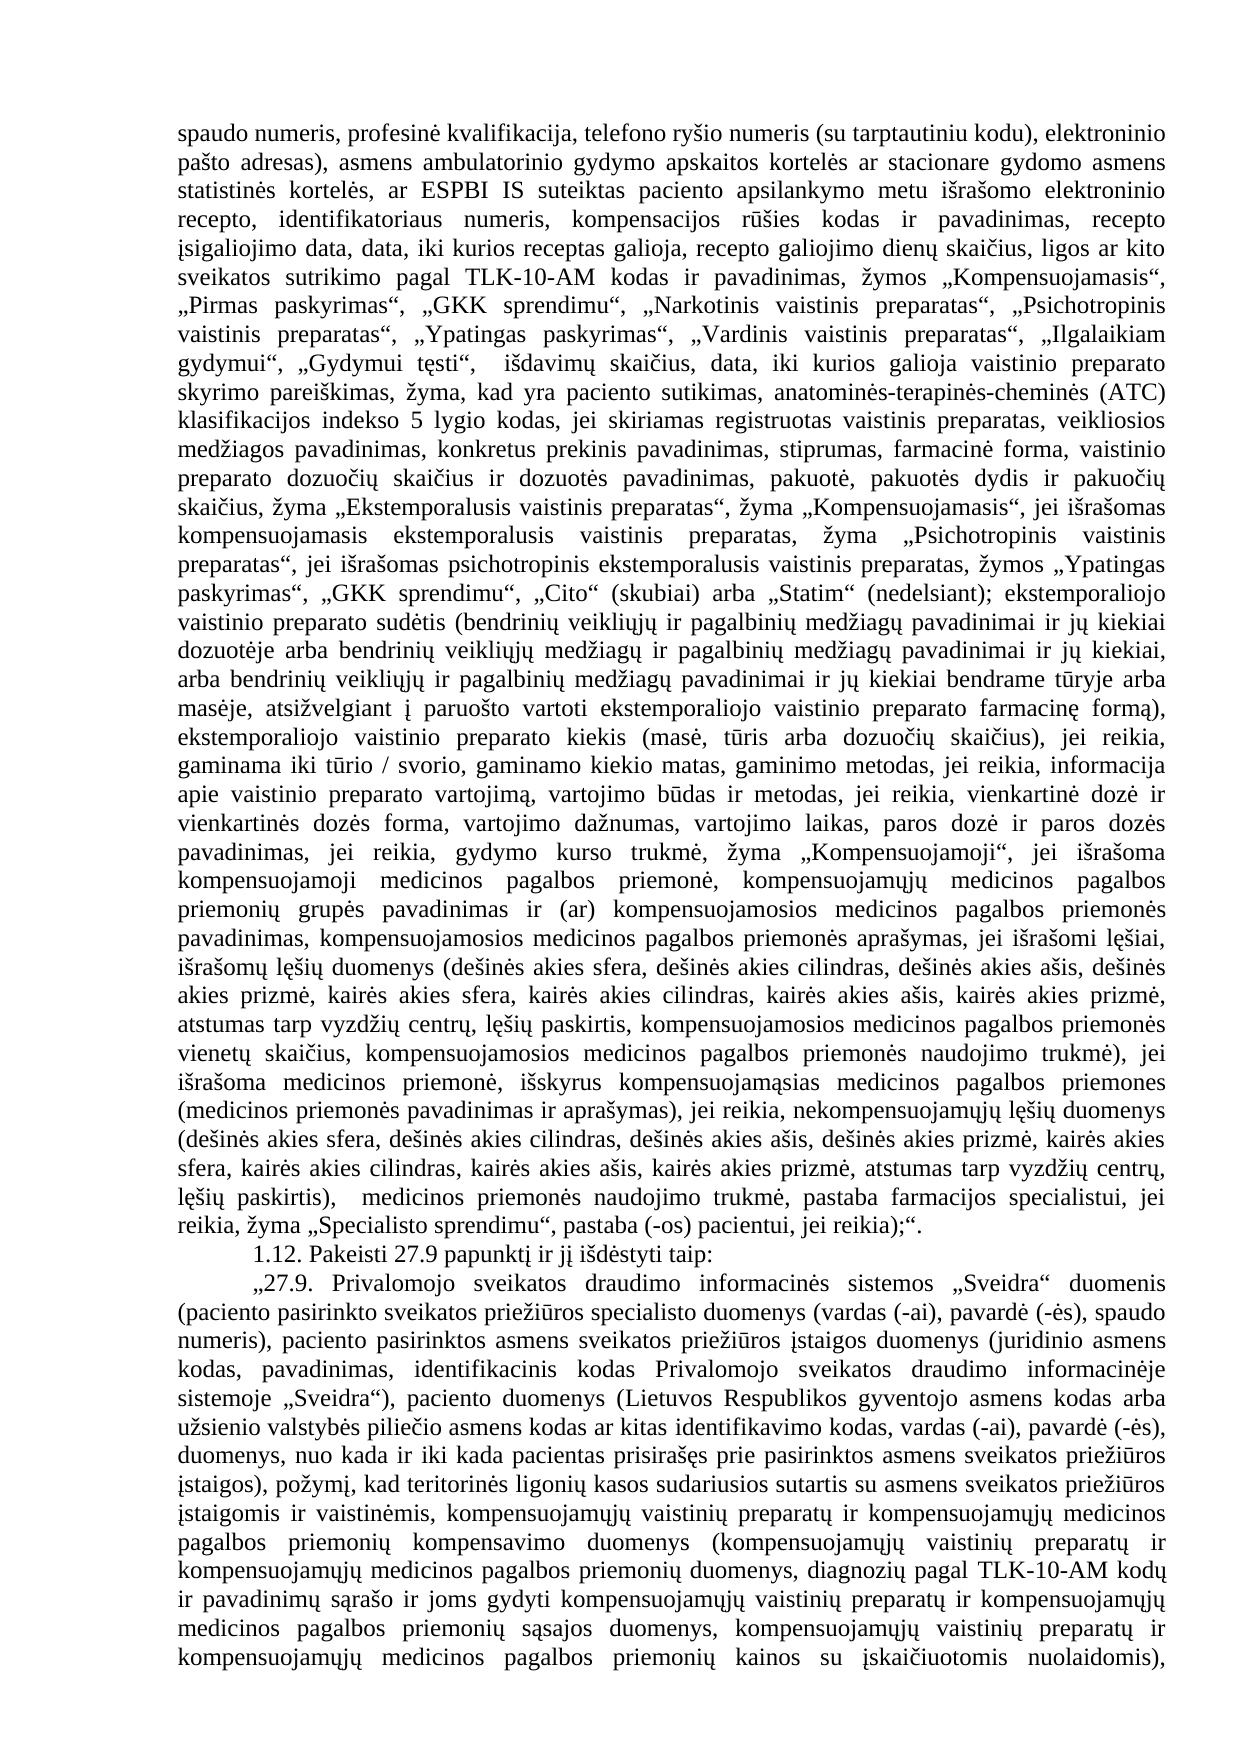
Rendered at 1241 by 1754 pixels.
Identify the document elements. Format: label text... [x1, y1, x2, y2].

text „27.9. Privalomojo sveikatos draudimo informacinės sistemos „Sveidra“ duomenis (paciento pasirinkto sveikatos priežiūros specialisto duomenys (vardas (-ai), pavardė (-ės), spaudo numeris), paciento pasirinktos asmens sveikatos priežiūros įstaigos duomenys (juridinio asmens kodas, pavadinimas, identifikacinis kodas Privalomojo sveikatos draudimo informacinėje sistemoje „Sveidra“), paciento duomenys (Lietuvos Respublikos gyventojo asmens kodas arba užsienio valstybės piliečio asmens kodas ar kitas identifikavimo kodas, vardas (-ai), pavardė (-ės), duomenys, nuo kada ir iki kada pacientas prisirašęs prie pasirinktos asmens sveikatos priežiūros įstaigos), požymį, kad teritorinės ligonių kasos sudariusios sutartis su asmens sveikatos priežiūros įstaigomis ir vaistinėmis, kompensuojamųjų vaistinių preparatų ir kompensuojamųjų medicinos pagalbos priemonių kompensavimo duomenys (kompensuojamųjų vaistinių preparatų ir kompensuojamųjų medicinos pagalbos priemonių duomenys, diagnozių pagal TLK‑10‑AM kodų ir pavadinimų sąrašo ir joms gydyti kompensuojamųjų vaistinių preparatų ir kompensuojamųjų medicinos pagalbos priemonių sąsajos duomenys, kompensuojamųjų vaistinių preparatų ir kompensuojamųjų medicinos pagalbos priemonių kainos su įskaičiuotomis nuolaidomis), [177, 1268, 1167, 1671]
text 1.12. Pakeisti 27.9 papunktį ir jį išdėstyti taip: [252, 1239, 1167, 1268]
text spaudo numeris, profesinė kvalifikacija, telefono ryšio numeris (su tarptautiniu kodu), elektroninio pašto adresas), asmens ambulatorinio gydymo apskaitos kortelės ar stacionare gydomo asmens statistinės kortelės, ar ESPBI IS suteiktas paciento apsilankymo metu išrašomo elektroninio recepto, identifikatoriaus numeris, kompensacijos rūšies kodas ir pavadinimas, recepto įsigaliojimo data, data, iki kurios receptas galioja, recepto galiojimo dienų skaičius, ligos ar kito sveikatos sutrikimo pagal TLK-10-AM kodas ir pavadinimas, žymos „Kompensuojamasis“, „Pirmas paskyrimas“, „GKK sprendimu“, „Narkotinis vaistinis preparatas“, „Psichotropinis vaistinis preparatas“, „Ypatingas paskyrimas“, „Vardinis vaistinis preparatas“, „Ilgalaikiam gydymui“, „Gydymui tęsti“, išdavimų skaičius, data, iki kurios galioja vaistinio preparato skyrimo pareiškimas, žyma, kad yra paciento sutikimas, anatominės-terapinės-cheminės (ATC) klasifikacijos indekso 5 lygio kodas, jei skiriamas registruotas vaistinis preparatas, veikliosios medžiagos pavadinimas, konkretus prekinis pavadinimas, stiprumas, farmacinė forma, vaistinio preparato dozuočių skaičius ir dozuotės pavadinimas, pakuotė, pakuotės dydis ir pakuočių skaičius, žyma „Ekstemporalusis vaistinis preparatas“, žyma „Kompensuojamasis“, jei išrašomas kompensuojamasis ekstemporalusis vaistinis preparatas, žyma „Psichotropinis vaistinis preparatas“, jei išrašomas psichotropinis ekstemporalusis vaistinis preparatas, žymos „Ypatingas paskyrimas“, „GKK sprendimu“, „Cito“ (skubiai) arba „Statim“ (nedelsiant); ekstemporaliojo vaistinio preparato sudėtis (bendrinių veikliųjų ir pagalbinių medžiagų pavadinimai ir jų kiekiai dozuotėje arba bendrinių veikliųjų medžiagų ir pagalbinių medžiagų pavadinimai ir jų kiekiai, arba bendrinių veikliųjų ir pagalbinių medžiagų pavadinimai ir jų kiekiai bendrame tūryje arba masėje, atsižvelgiant į paruošto vartoti ekstemporaliojo vaistinio preparato farmacinę formą), ekstemporaliojo vaistinio preparato kiekis (masė, tūris arba dozuočių skaičius), jei reikia, gaminama iki tūrio / svorio, gaminamo kiekio matas, gaminimo metodas, jei reikia, informacija apie vaistinio preparato vartojimą, vartojimo būdas ir metodas, jei reikia, vienkartinė dozė ir vienkartinės dozės forma, vartojimo dažnumas, vartojimo laikas, paros dozė ir paros dozės pavadinimas, jei reikia, gydymo kurso trukmė, žyma „Kompensuojamoji“, jei išrašoma kompensuojamoji medicinos pagalbos priemonė, kompensuojamųjų medicinos pagalbos priemonių grupės pavadinimas ir (ar) kompensuojamosios medicinos pagalbos priemonės pavadinimas, kompensuojamosios medicinos pagalbos priemonės aprašymas, jei išrašomi lęšiai, išrašomų lęšių duomenys (dešinės akies sfera, dešinės akies cilindras, dešinės akies ašis, dešinės akies prizmė, kairės akies sfera, kairės akies cilindras, kairės akies ašis, kairės akies prizmė, atstumas tarp vyzdžių centrų, lęšių paskirtis, kompensuojamosios medicinos pagalbos priemonės vienetų skaičius, kompensuojamosios medicinos pagalbos priemonės naudojimo trukmė), jei išrašoma medicinos priemonė, išskyrus kompensuojamąsias medicinos pagalbos priemones (medicinos priemonės pavadinimas ir aprašymas), jei reikia, nekompensuojamųjų lęšių duomenys (dešinės akies sfera, dešinės akies cilindras, dešinės akies ašis, dešinės akies prizmė, kairės akies sfera, kairės akies cilindras, kairės akies ašis, kairės akies prizmė, atstumas tarp vyzdžių centrų, lęšių paskirtis), medicinos priemonės naudojimo trukmė, pastaba farmacijos specialistui, jei reikia, žyma „Specialisto sprendimu“, pastaba (-os) pacientui, jei reikia);“. [177, 118, 1167, 1239]
